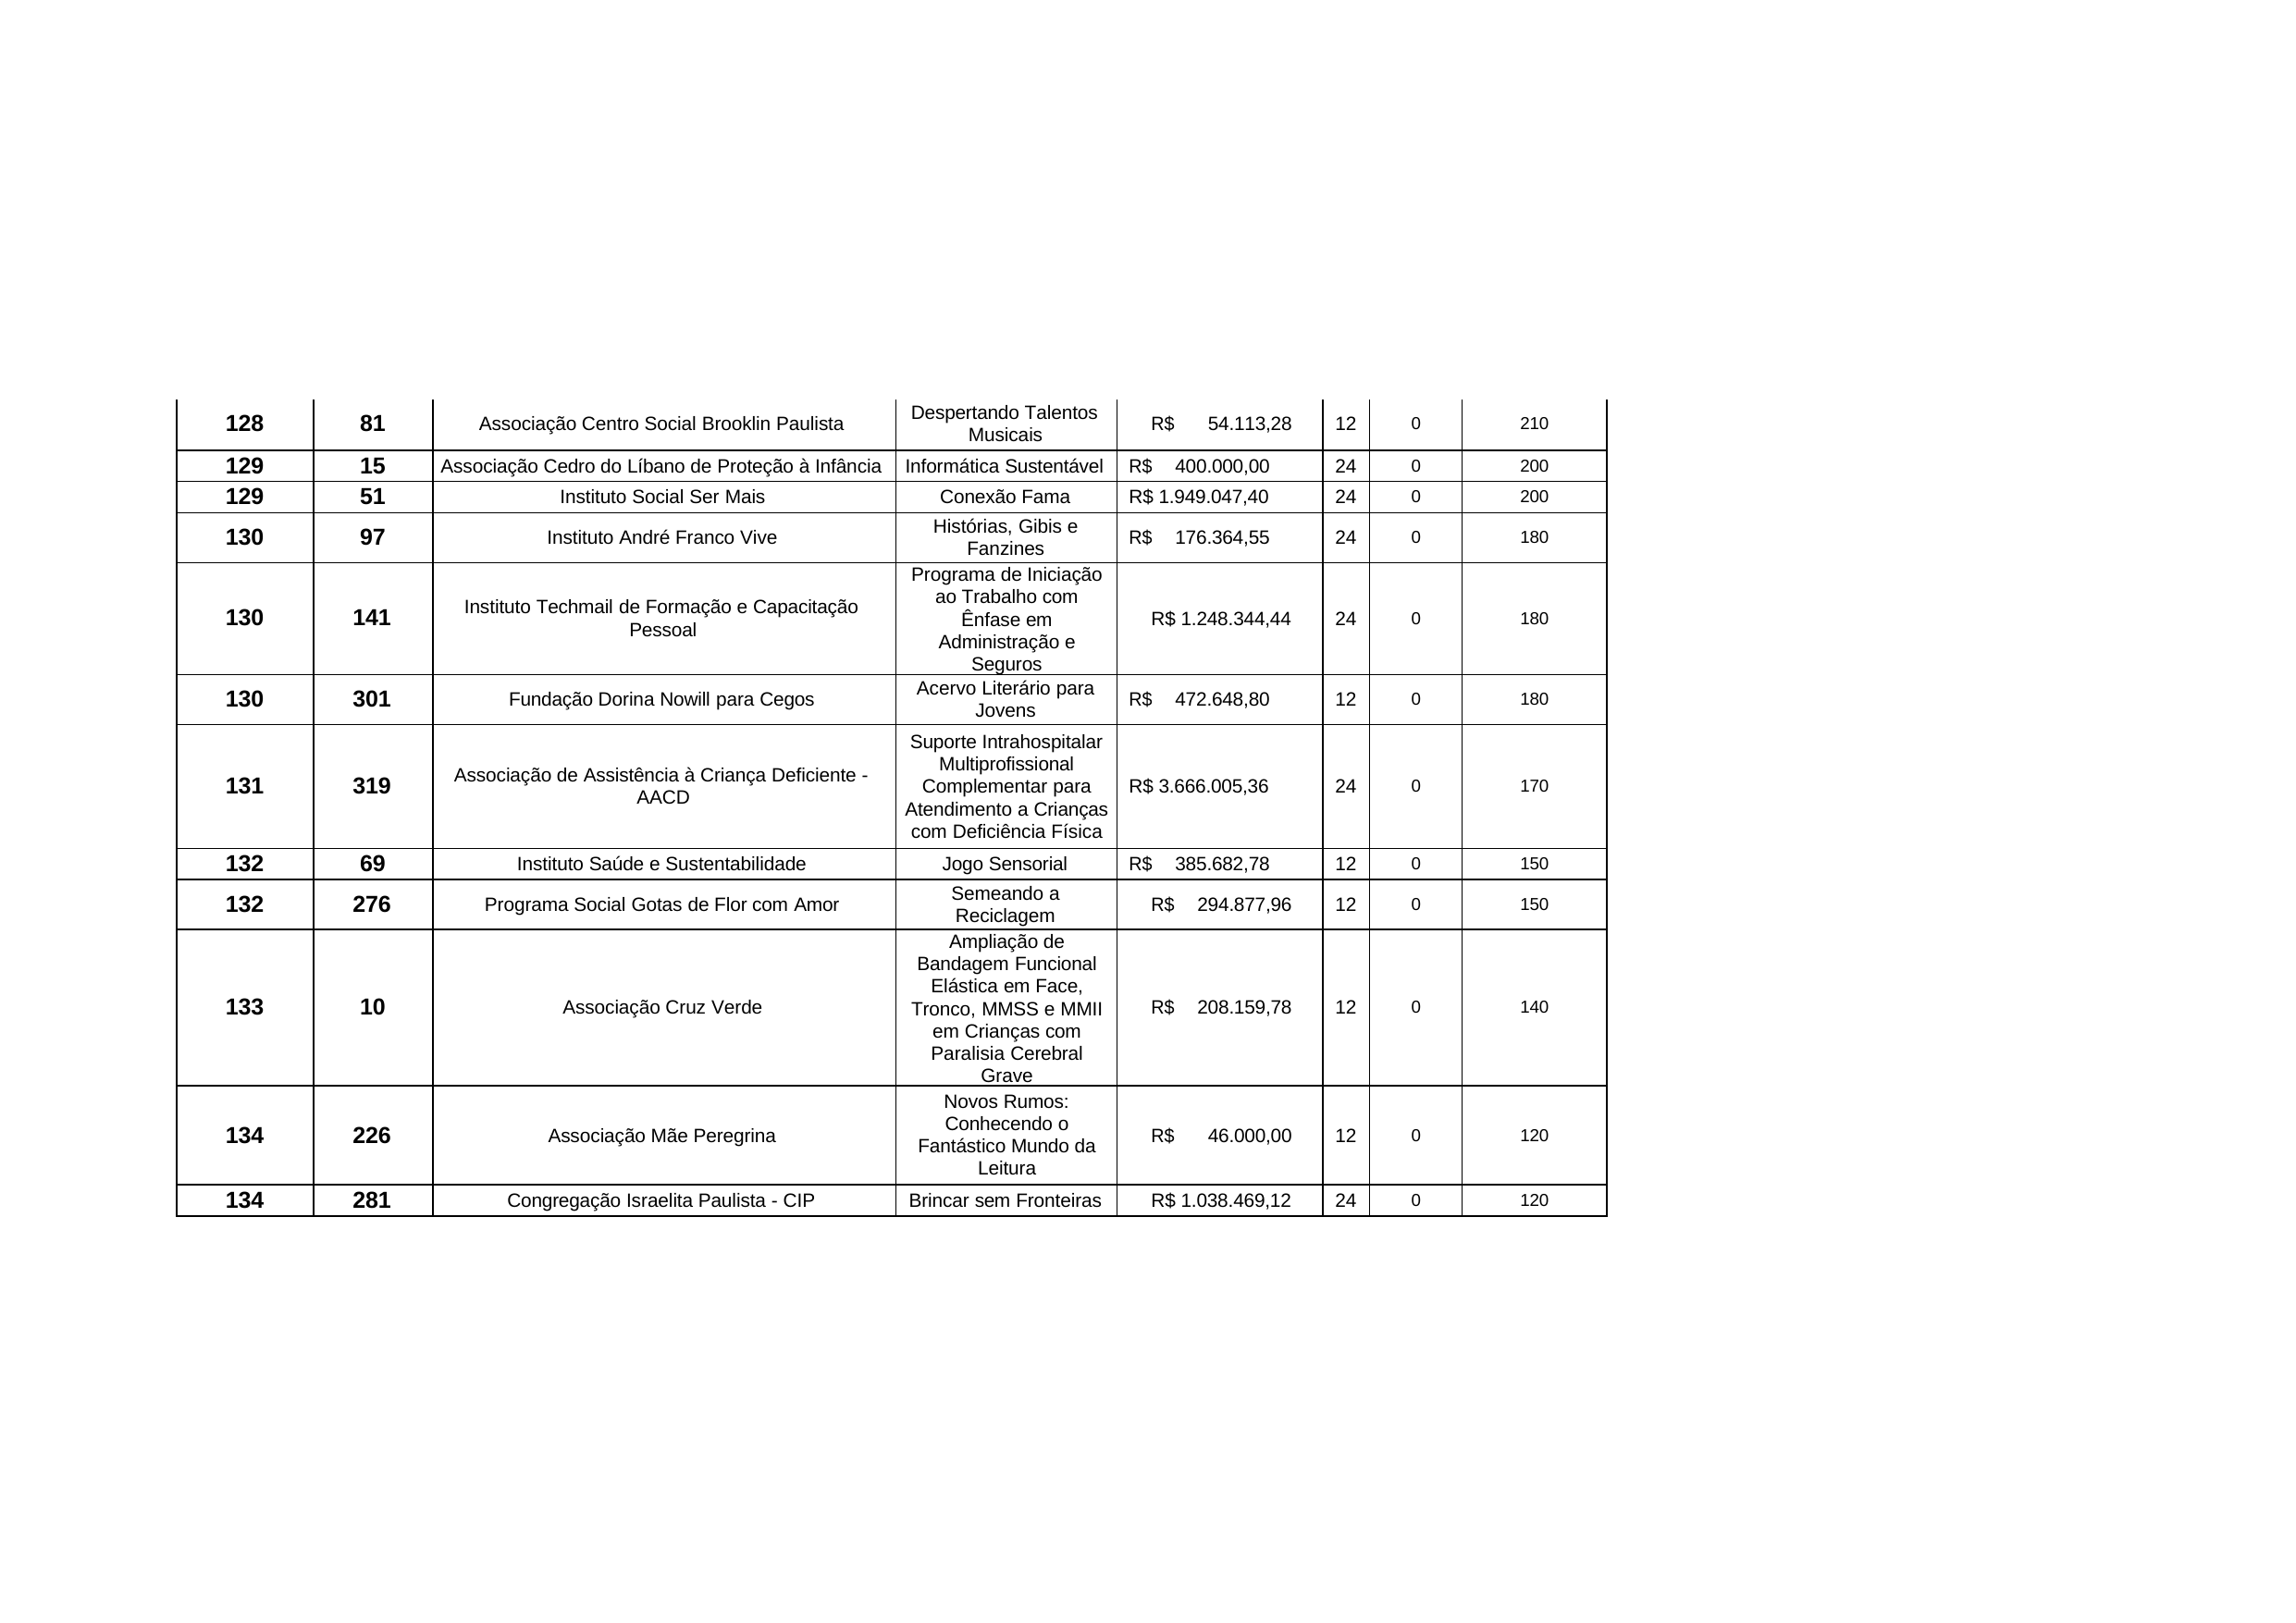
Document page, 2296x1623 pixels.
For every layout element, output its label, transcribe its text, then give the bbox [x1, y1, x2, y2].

table_cell Conexão Fama [896, 482, 1117, 511]
table_cell Informática Sustentável [896, 451, 1117, 480]
table_cell 24 [1324, 1186, 1369, 1215]
table_cell 0 [1370, 849, 1462, 879]
table_cell R$ 176.364,55 [1117, 513, 1322, 561]
table_cell 51 [315, 482, 432, 511]
table_cell Histórias, Gibis e Fanzines [896, 513, 1117, 561]
table_cell 10 [315, 930, 432, 1085]
table_cell 69 [315, 849, 432, 879]
table_cell R$ 3.666.005,36 [1117, 725, 1322, 847]
table_cell 200 [1463, 451, 1606, 480]
table_header Associação Centro Social Brooklin Paulista [434, 400, 895, 449]
table_cell 281 [315, 1186, 432, 1215]
table_cell R$ 1.038.469,12 [1117, 1186, 1322, 1215]
table_cell Associação Mãe Peregrina [434, 1087, 895, 1184]
table_cell 301 [315, 675, 432, 723]
table_cell Fundação Dorina Nowill para Cegos [434, 675, 895, 723]
table_cell R$ 294.877,96 [1117, 880, 1322, 928]
table_cell 0 [1370, 563, 1462, 673]
table_cell 15 [315, 451, 432, 480]
table_cell 130 [178, 675, 313, 723]
table_header Despertando Talentos Musicais [896, 400, 1117, 449]
table_cell 0 [1370, 675, 1462, 723]
table_cell R$ 46.000,00 [1117, 1087, 1322, 1184]
table_cell 134 [178, 1087, 313, 1184]
table_cell 24 [1324, 725, 1369, 847]
table_cell Suporte Intrahospitalar Multiprofissional Complementar para Atendimento a Crianças com Deficiência Física [896, 725, 1117, 847]
table_cell R$ 385.682,78 [1117, 849, 1322, 879]
table_cell Semeando a Reciclagem [896, 880, 1117, 928]
table_cell Instituto Techmail de Formação e Capacitação Pessoal [434, 563, 895, 673]
table_cell 180 [1463, 563, 1606, 673]
table_cell Instituto Saúde e Sustentabilidade [434, 849, 895, 879]
table_cell R$ 208.159,78 [1117, 930, 1322, 1085]
table_cell 140 [1463, 930, 1606, 1085]
table_cell Novos Rumos: Conhecendo o Fantástico Mundo da Leitura [896, 1087, 1117, 1184]
table_cell 0 [1370, 1186, 1462, 1215]
table_cell 0 [1370, 725, 1462, 847]
table_header R$ 54.113,28 [1117, 400, 1322, 449]
table_cell R$ 1.949.047,40 [1117, 482, 1322, 511]
table_header 210 [1463, 400, 1606, 449]
table_cell 180 [1463, 513, 1606, 561]
table_cell 24 [1324, 451, 1369, 480]
table_cell 150 [1463, 849, 1606, 879]
table_cell Ampliação de Bandagem Funcional Elástica em Face, Tronco, MMSS e MMII em Crianças com Paralisia Cerebral Grave [896, 930, 1117, 1085]
table_cell 12 [1324, 930, 1369, 1085]
table_header 81 [315, 400, 432, 449]
table_cell 131 [178, 725, 313, 847]
table_cell 120 [1463, 1087, 1606, 1184]
table_cell R$ 472.648,80 [1117, 675, 1322, 723]
table_cell 0 [1370, 930, 1462, 1085]
table_header 0 [1370, 400, 1462, 449]
table_cell Brincar sem Fronteiras [896, 1186, 1117, 1215]
table_cell Associação Cruz Verde [434, 930, 895, 1085]
table_cell 97 [315, 513, 432, 561]
table_cell 0 [1370, 451, 1462, 480]
table_cell 170 [1463, 725, 1606, 847]
table_cell Jogo Sensorial [896, 849, 1117, 879]
table_cell Congregação Israelita Paulista - CIP [434, 1186, 895, 1215]
table_cell 24 [1324, 563, 1369, 673]
table_cell 180 [1463, 675, 1606, 723]
table_cell R$ 1.248.344,44 [1117, 563, 1322, 673]
table_cell 129 [178, 451, 313, 480]
table_cell 226 [315, 1087, 432, 1184]
table_cell 134 [178, 1186, 313, 1215]
table_cell Programa de Iniciação ao Trabalho com Ênfase em Administração e Seguros [896, 563, 1117, 673]
table_cell 150 [1463, 880, 1606, 928]
table_cell 132 [178, 880, 313, 928]
table_cell 133 [178, 930, 313, 1085]
table_cell Associação de Assistência à Criança Deficiente - AACD [434, 725, 895, 847]
table_header 12 [1324, 400, 1369, 449]
table_cell 319 [315, 725, 432, 847]
table_cell 132 [178, 849, 313, 879]
table_cell 120 [1463, 1186, 1606, 1215]
table_cell 0 [1370, 482, 1462, 511]
table_cell 141 [315, 563, 432, 673]
table_cell 0 [1370, 1087, 1462, 1184]
table_cell 24 [1324, 482, 1369, 511]
table_cell 276 [315, 880, 432, 928]
table_cell 12 [1324, 1087, 1369, 1184]
table_cell 12 [1324, 849, 1369, 879]
table_cell 12 [1324, 675, 1369, 723]
table_cell 0 [1370, 880, 1462, 928]
table_cell R$ 400.000,00 [1117, 451, 1322, 480]
table_cell 0 [1370, 513, 1462, 561]
table_cell Associação Cedro do Líbano de Proteção à Infância [434, 451, 895, 480]
table_cell 129 [178, 482, 313, 511]
table_cell 130 [178, 563, 313, 673]
table_cell 24 [1324, 513, 1369, 561]
table_cell 130 [178, 513, 313, 561]
table_cell 200 [1463, 482, 1606, 511]
table_cell Programa Social Gotas de Flor com Amor [434, 880, 895, 928]
table_cell Acervo Literário para Jovens [896, 675, 1117, 723]
table_header 128 [178, 400, 313, 449]
table_cell Instituto André Franco Vive [434, 513, 895, 561]
table_cell 12 [1324, 880, 1369, 928]
table_cell Instituto Social Ser Mais [434, 482, 895, 511]
